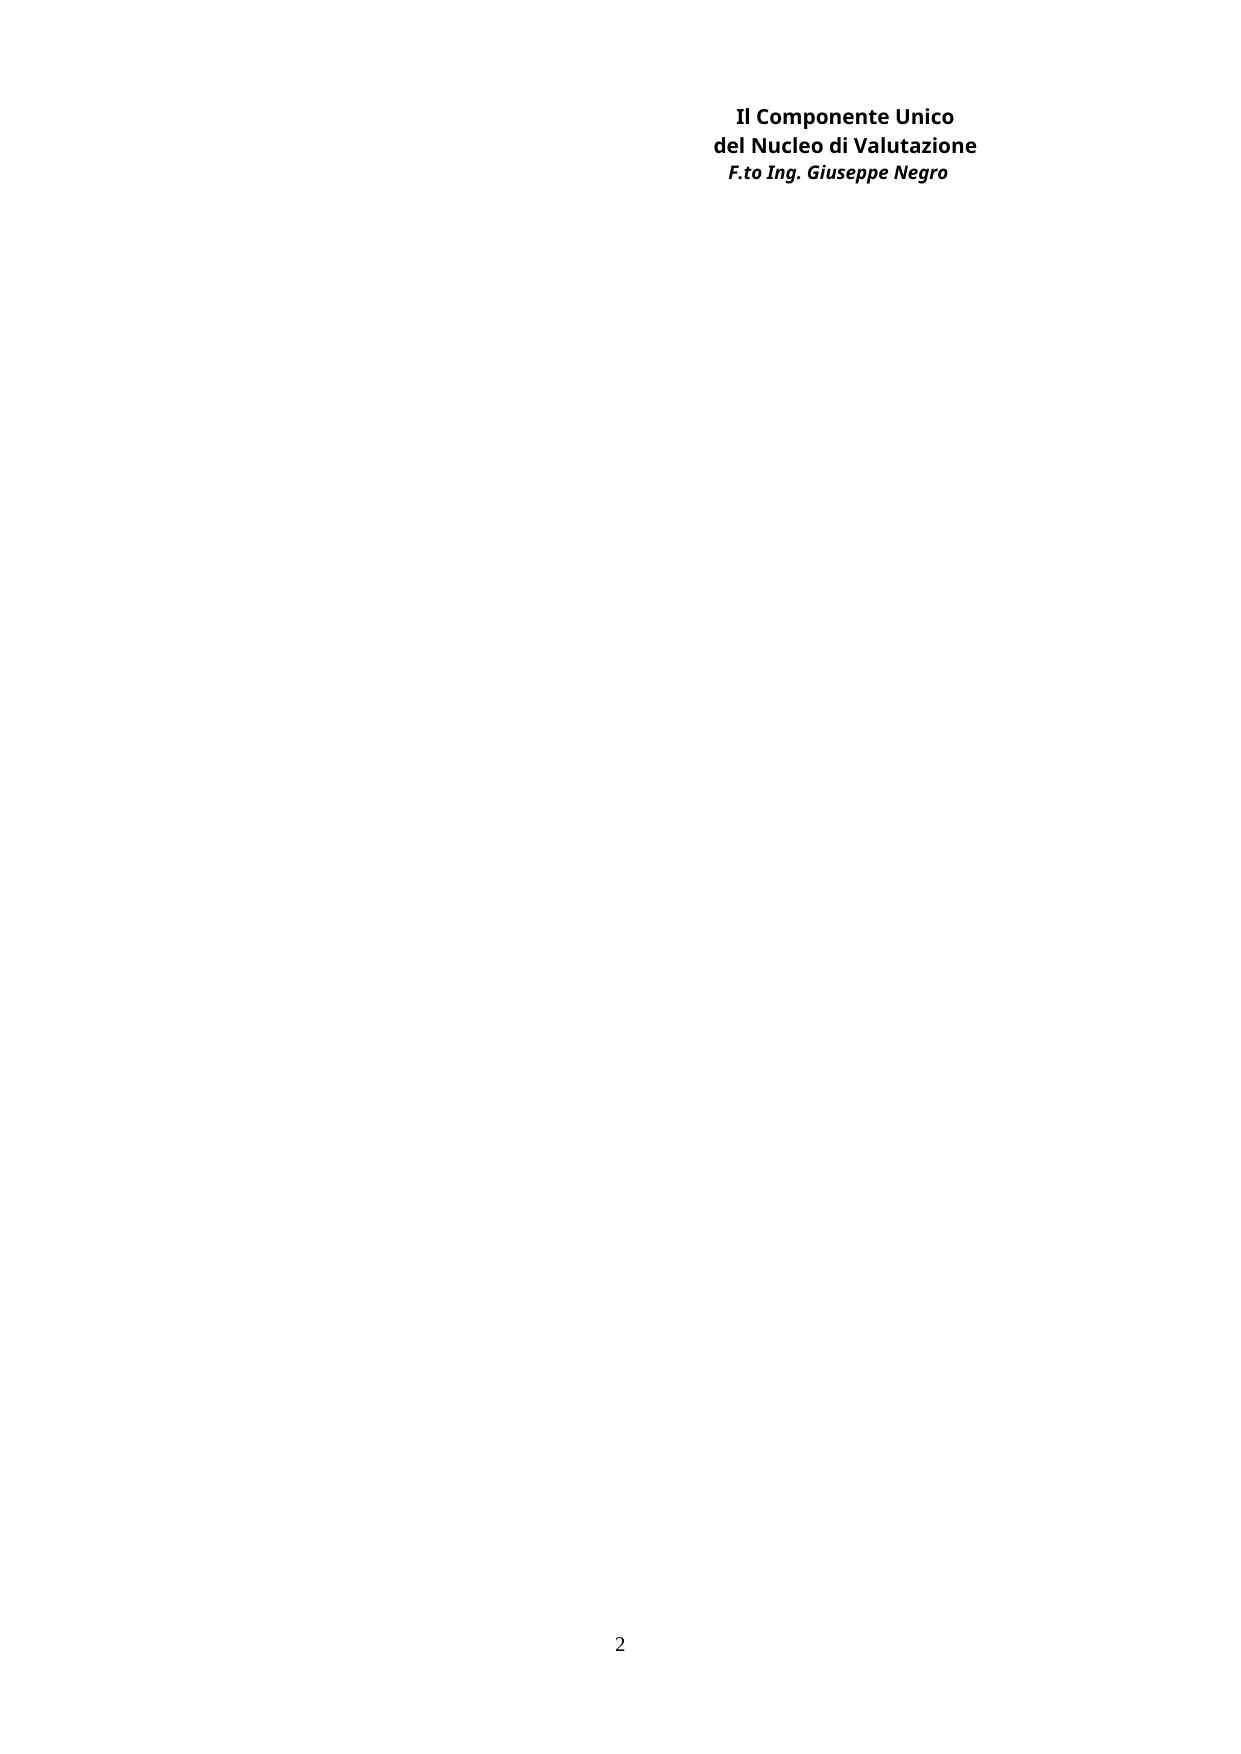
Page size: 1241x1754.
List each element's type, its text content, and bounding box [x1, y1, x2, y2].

text Il Componente Unico [118, 102, 1122, 131]
text F.to Ing. Giuseppe Negro [118, 159, 1122, 185]
text del Nucleo di Valutazione [118, 131, 1122, 159]
